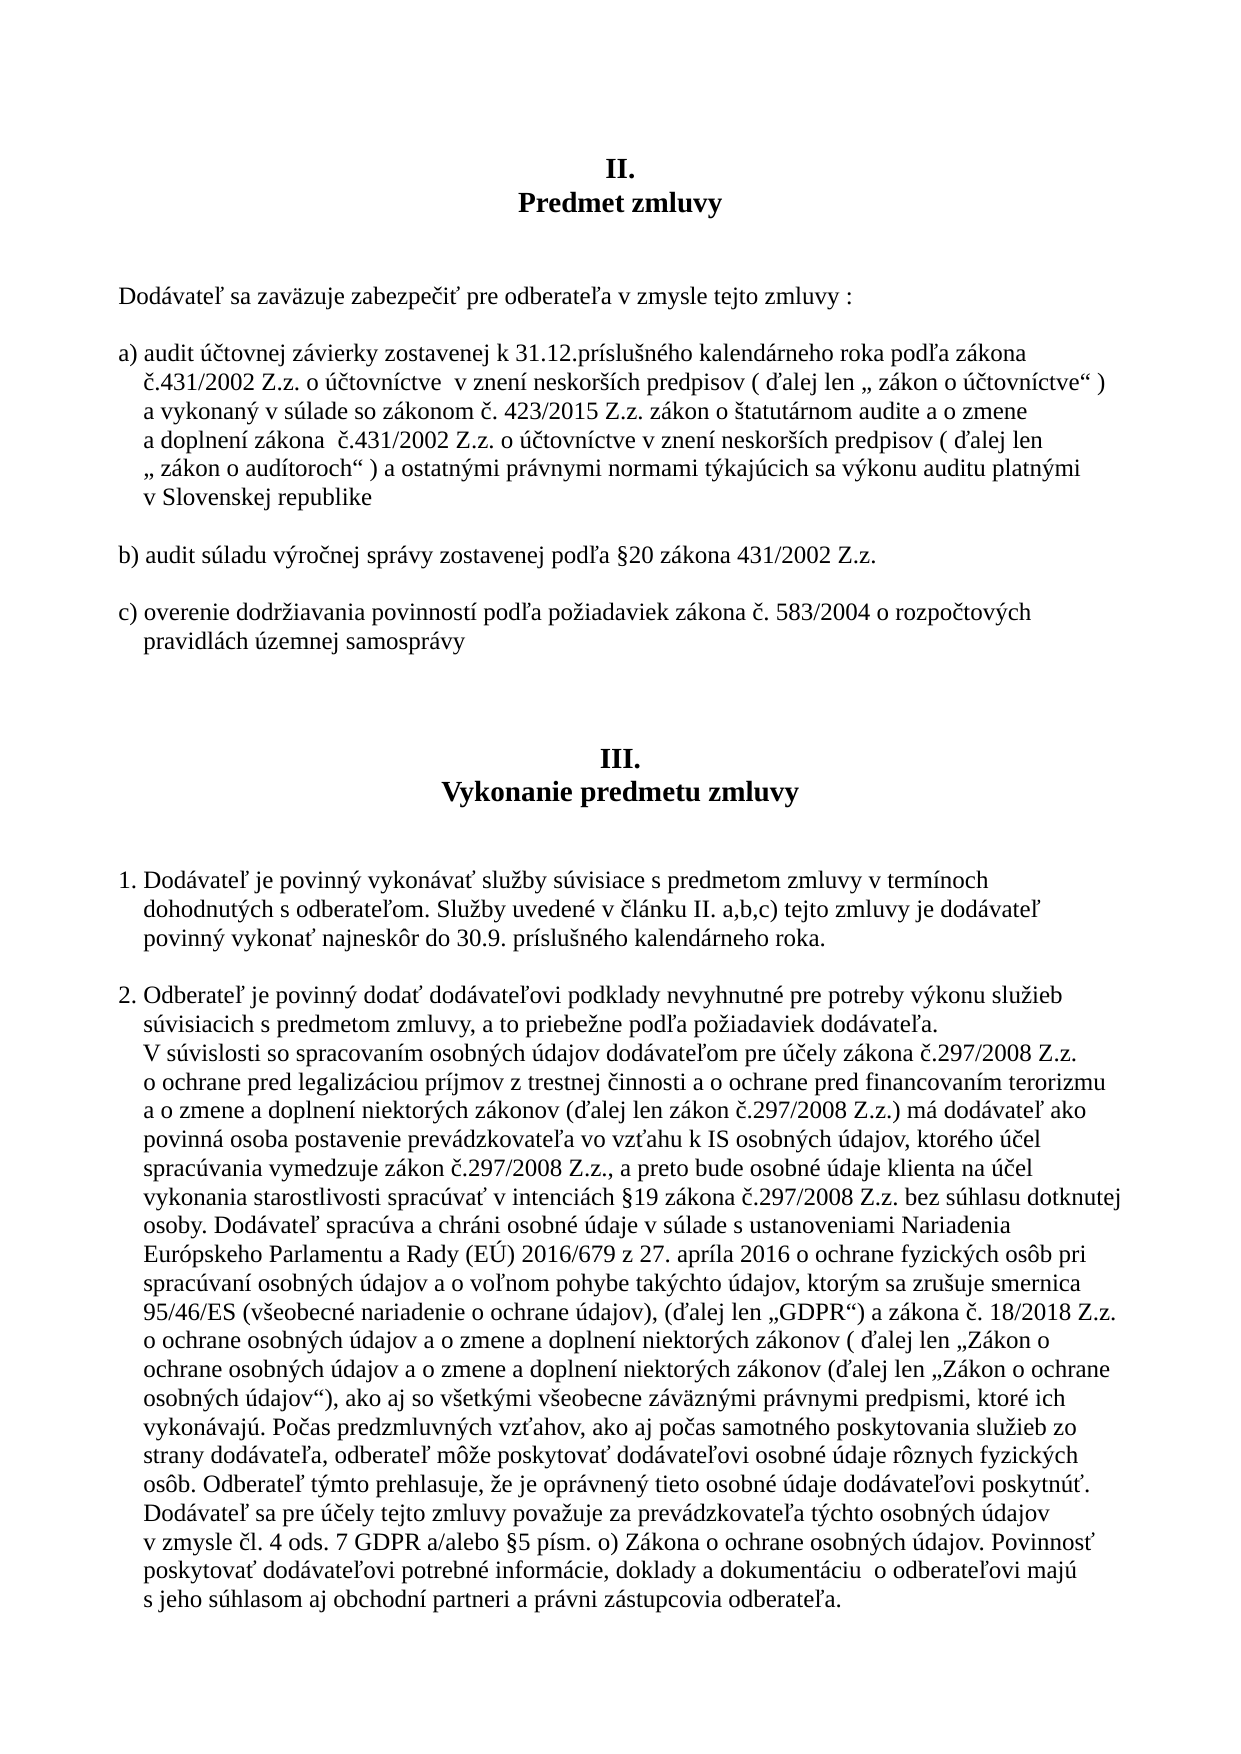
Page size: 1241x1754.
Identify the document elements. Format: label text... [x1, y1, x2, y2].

text Vykonanie predmetu zmluvy [118, 774, 1122, 808]
text č.431/2002 Z.z. o účtovníctve v znení neskorších predpisov ( ďalej len „ zákon o účtovníctve“ ) [118, 367, 1122, 396]
text v zmysle čl. 4 ods. 7 GDPR a/alebo §5 písm. o) Zákona o ochrane osobných údajov. Povinnosť [118, 1527, 1122, 1556]
text osoby. Dodávateľ spracúva a chráni osobné údaje v súlade s ustanoveniami Nariadenia [118, 1211, 1122, 1239]
text v Slovenskej republike [118, 482, 1122, 511]
text c) overenie dodržiavania povinností podľa požiadaviek zákona č. 583/2004 o rozpočtových [118, 597, 1122, 626]
text 1. Dodávateľ je povinný vykonávať služby súvisiace s predmetom zmluvy v termínoch [118, 866, 1122, 894]
text s jeho súhlasom aj obchodní partneri a právni zástupcovia odberateľa. [118, 1584, 1122, 1613]
text a vykonaný v súlade so zákonom č. 423/2015 Z.z. zákon o štatutárnom audite a o zmene [118, 396, 1122, 425]
text a) audit účtovnej závierky zostavenej k 31.12.príslušného kalendárneho roka podľa zákona [118, 338, 1122, 367]
text 2. Odberateľ je povinný dodať dodávateľovi podklady nevyhnutné pre potreby výkonu služieb [118, 981, 1122, 1009]
text spracúvaní osobných údajov a o voľnom pohybe takýchto údajov, ktorým sa zrušuje smernica [118, 1268, 1122, 1297]
text osôb. Odberateľ týmto prehlasuje, že je oprávnený tieto osobné údaje dodávateľovi poskytnúť. [118, 1469, 1122, 1498]
text ochrane osobných údajov a o zmene a doplnení niektorých zákonov (ďalej len „Zákon o ochrane [118, 1354, 1122, 1383]
text Európskeho Parlamentu a Rady (EÚ) 2016/679 z 27. apríla 2016 o ochrane fyzických osôb pri [118, 1239, 1122, 1268]
text V súvislosti so spracovaním osobných údajov dodávateľom pre účely zákona č.297/2008 Z.z. [118, 1038, 1122, 1067]
text a o zmene a doplnení niektorých zákonov (ďalej len zákon č.297/2008 Z.z.) má dodávateľ ako [118, 1096, 1122, 1124]
text Dodávateľ sa zaväzuje zabezpečiť pre odberateľa v zmysle tejto zmluvy : [118, 281, 1122, 310]
text III. [118, 741, 1122, 774]
text osobných údajov“), ako aj so všetkými všeobecne záväznými právnymi predpismi, ktoré ich [118, 1383, 1122, 1412]
text dohodnutých s odberateľom. Služby uvedené v článku II. a,b,c) tejto zmluvy je dodávateľ [118, 894, 1122, 923]
text súvisiacich s predmetom zmluvy, a to priebežne podľa požiadaviek dodávateľa. [118, 1009, 1122, 1038]
text II. [118, 152, 1122, 185]
text Dodávateľ sa pre účely tejto zmluvy považuje za prevádzkovateľa týchto osobných údajov [118, 1498, 1122, 1527]
text a doplnení zákona č.431/2002 Z.z. o účtovníctve v znení neskorších predpisov ( ďalej len [118, 425, 1122, 453]
text 95/46/ES (všeobecné nariadenie o ochrane údajov), (ďalej len „GDPR“) a zákona č. 18/2018 Z.z. [118, 1297, 1122, 1326]
text pravidlách územnej samosprávy [118, 626, 1122, 655]
text „ zákon o audítoroch“ ) a ostatnými právnymi normami týkajúcich sa výkonu auditu platnými [118, 453, 1122, 482]
text b) audit súladu výročnej správy zostavenej podľa §20 zákona 431/2002 Z.z. [118, 540, 1122, 568]
text spracúvania vymedzuje zákon č.297/2008 Z.z., a preto bude osobné údaje klienta na účel [118, 1153, 1122, 1182]
text Predmet zmluvy [118, 185, 1122, 219]
text o ochrane pred legalizáciou príjmov z trestnej činnosti a o ochrane pred financovaním terorizmu [118, 1067, 1122, 1096]
text vykonávajú. Počas predzmluvných vzťahov, ako aj počas samotného poskytovania služieb zo [118, 1412, 1122, 1441]
text o ochrane osobných údajov a o zmene a doplnení niektorých zákonov ( ďalej len „Zákon o [118, 1326, 1122, 1354]
text vykonania starostlivosti spracúvať v intenciách §19 zákona č.297/2008 Z.z. bez súhlasu dotknutej [118, 1182, 1122, 1211]
text povinný vykonať najneskôr do 30.9. príslušného kalendárneho roka. [118, 923, 1122, 952]
text povinná osoba postavenie prevádzkovateľa vo vzťahu k IS osobných údajov, ktorého účel [118, 1124, 1122, 1153]
text poskytovať dodávateľovi potrebné informácie, doklady a dokumentáciu o odberateľovi majú [118, 1556, 1122, 1584]
text strany dodávateľa, odberateľ môže poskytovať dodávateľovi osobné údaje rôznych fyzických [118, 1441, 1122, 1469]
